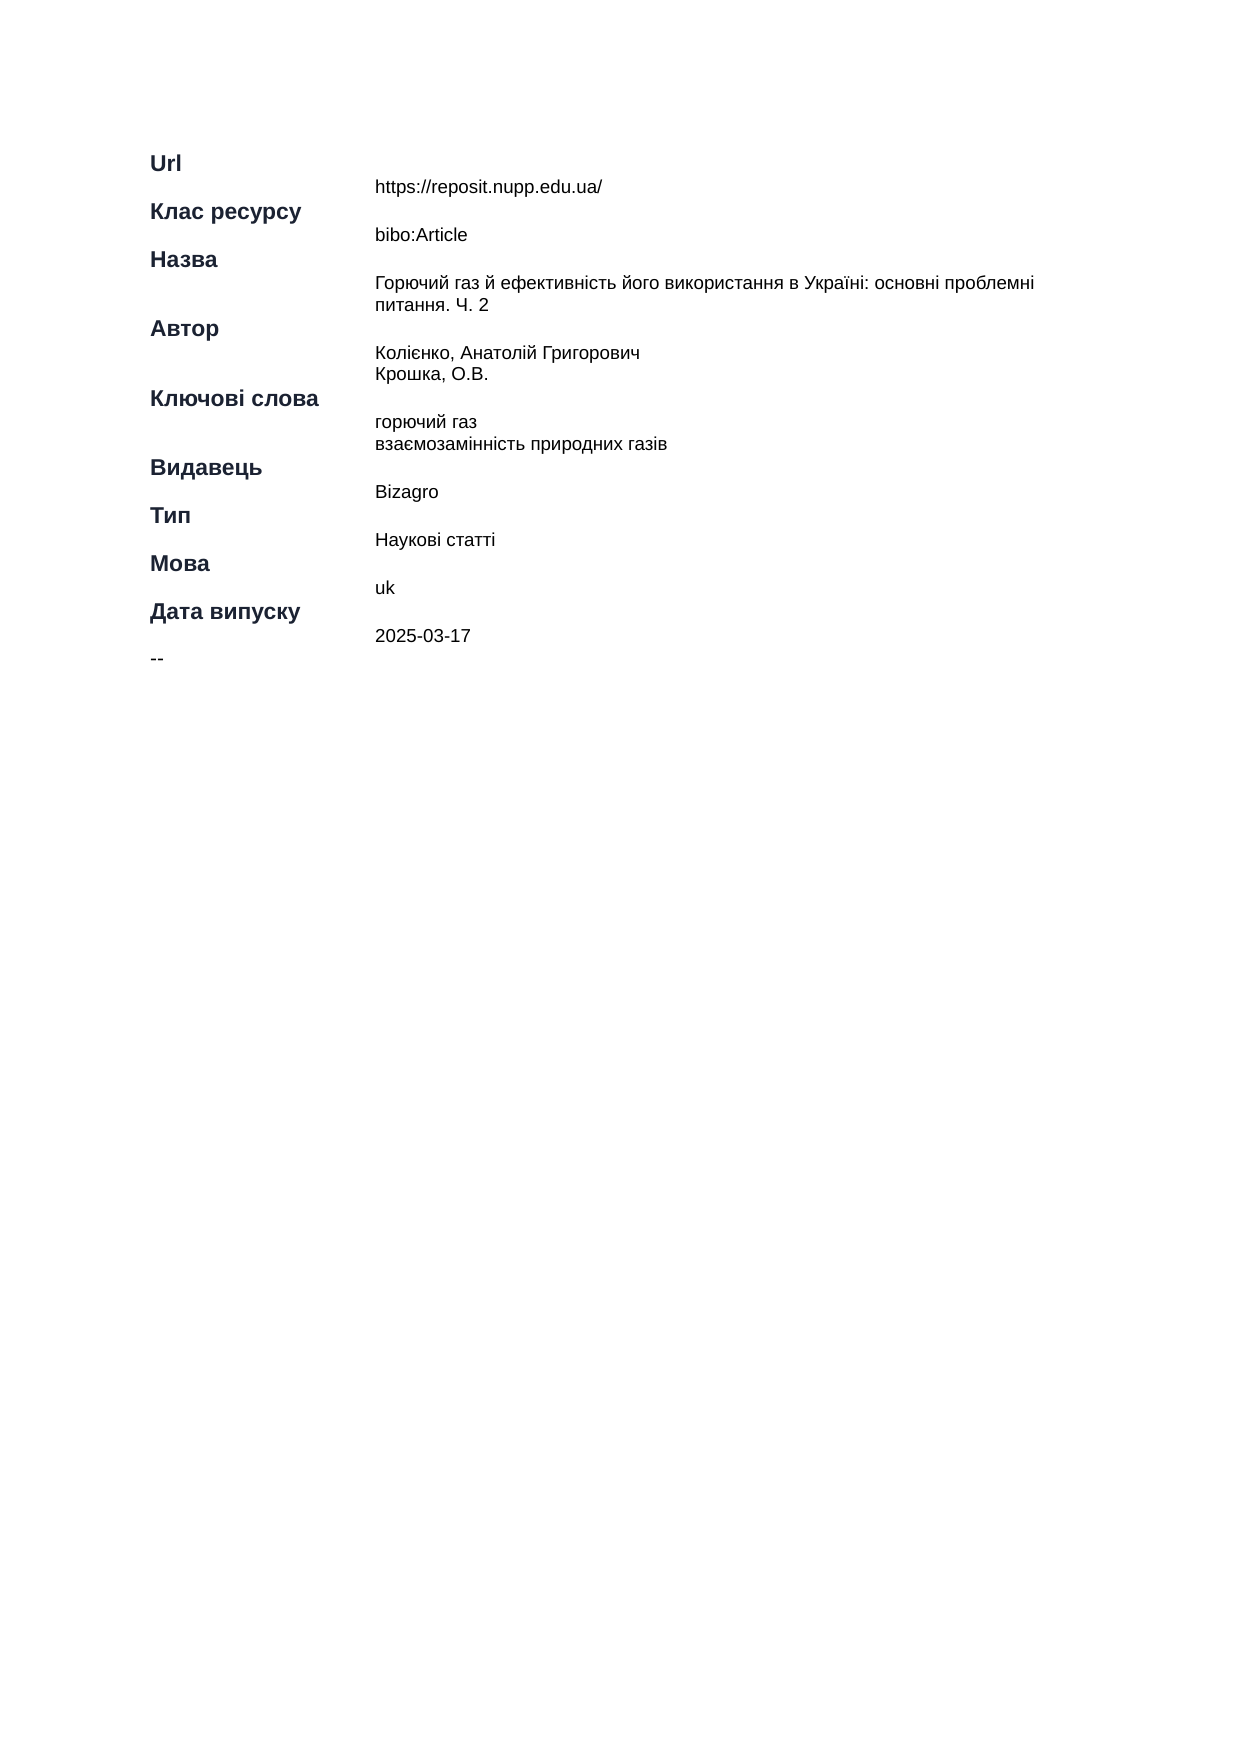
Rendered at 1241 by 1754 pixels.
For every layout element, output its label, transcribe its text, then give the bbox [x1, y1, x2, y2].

text 2025-03-17 [375, 624, 1090, 646]
text -- [150, 646, 1090, 670]
text горючий газ [375, 411, 1090, 433]
text Url [150, 150, 1090, 176]
text uk [375, 576, 1090, 598]
text Мова [150, 550, 1090, 576]
text Горючий газ й ефективність його використання в Україні: основні проблемні питання. Ч. 2 [375, 272, 1090, 315]
text Видавець [150, 454, 1090, 481]
text Автор [150, 315, 1090, 342]
text Дата випуску [150, 598, 1090, 624]
text Тип [150, 502, 1090, 528]
text Назва [150, 246, 1090, 272]
text https://reposit.nupp.edu.ua/ [375, 176, 1090, 198]
text Наукові статті [375, 528, 1090, 550]
text bibo:Article [375, 224, 1090, 246]
text взаємозамінність природних газів [375, 433, 1090, 454]
text Ключові слова [150, 385, 1090, 411]
text Bizagro [375, 481, 1090, 502]
text Колієнко, Анатолій Григорович [375, 342, 1090, 363]
text Клас ресурсу [150, 198, 1090, 224]
text Крошка, О.В. [375, 363, 1090, 385]
